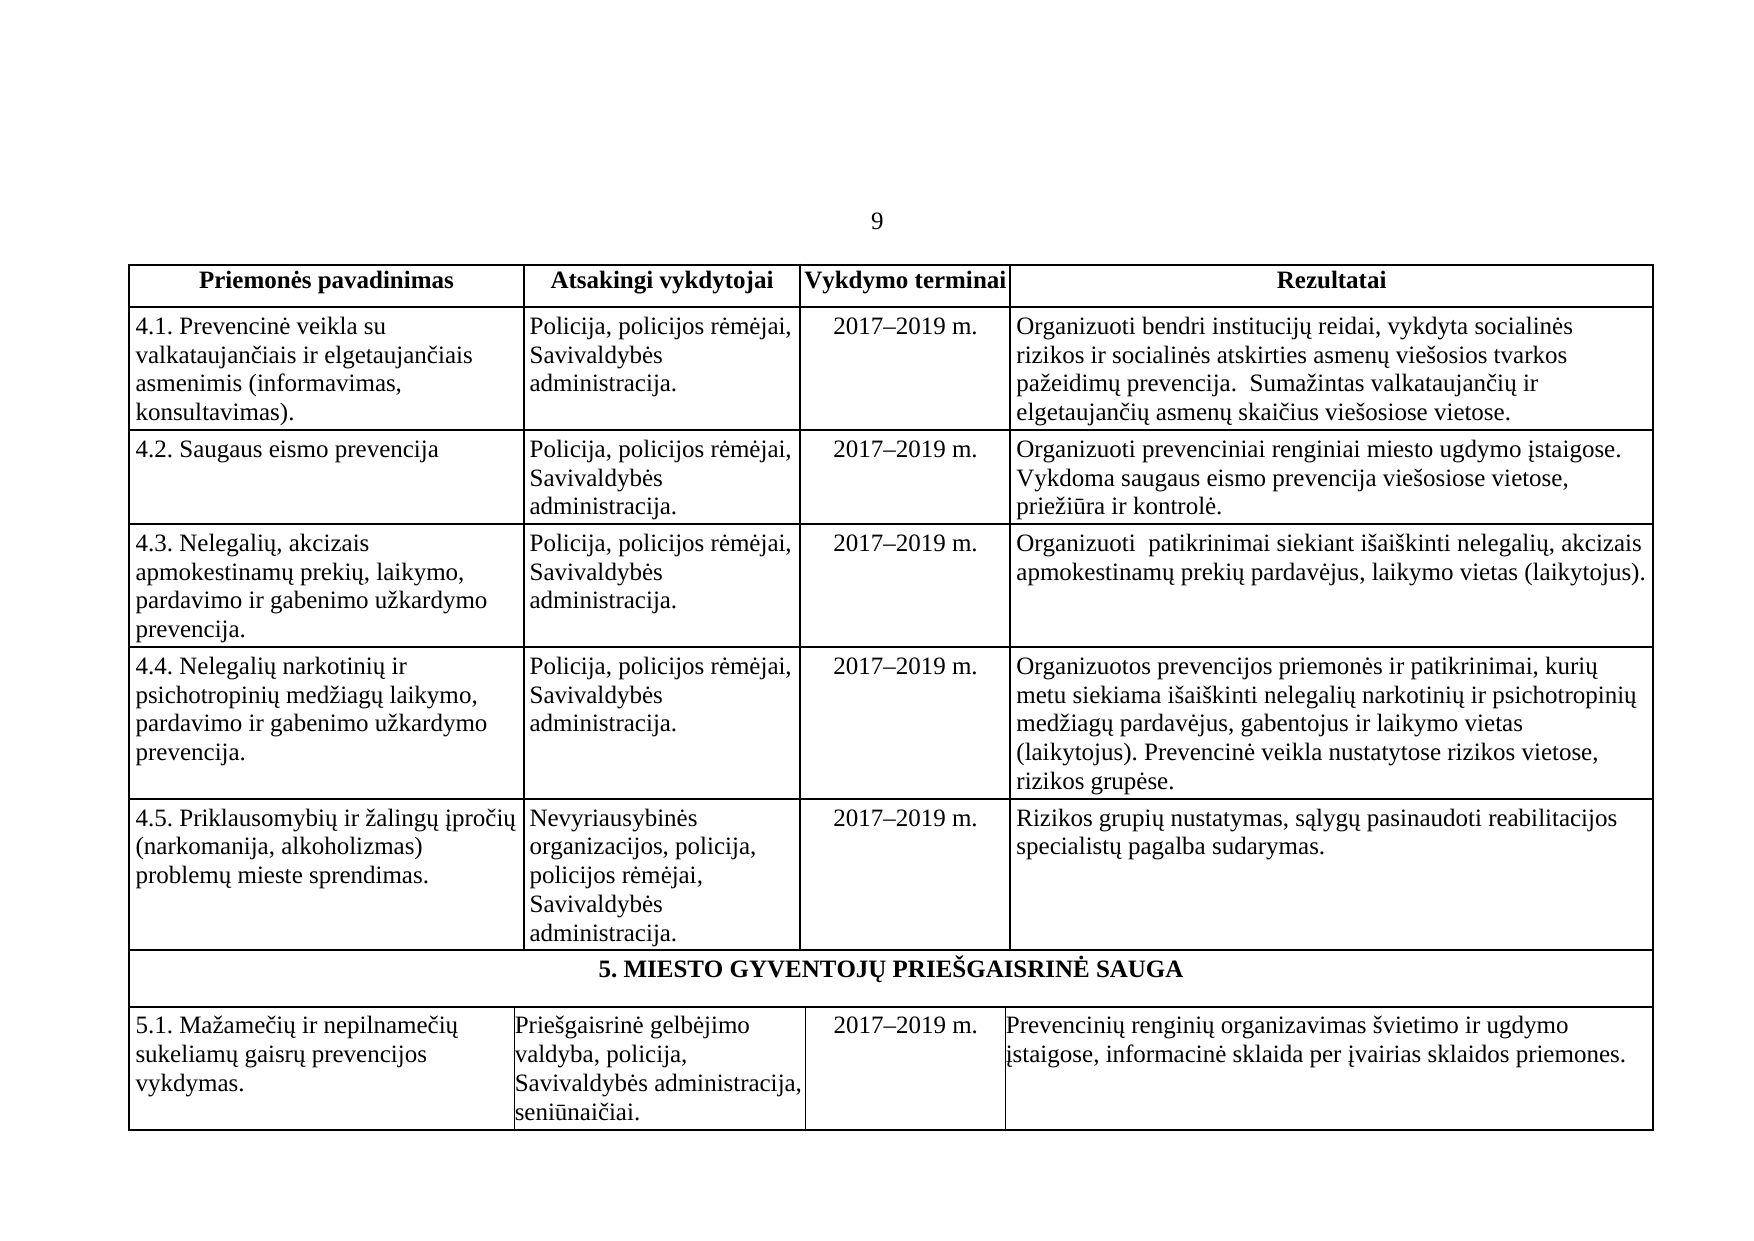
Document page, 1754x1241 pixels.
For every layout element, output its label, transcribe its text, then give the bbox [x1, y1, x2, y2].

table_cell 2017–2019 m. [801, 525, 1009, 646]
table_header Vykdymo terminai [801, 266, 1009, 306]
table_cell Rizikos grupių nustatymas, sąlygų pasinaudoti reabilitacijos specialistų pagalba sudarymas. [1011, 800, 1652, 949]
table_cell Nevyriausybinės organizacijos, policija, policijos rėmėjai, Savivaldybės administracija. [525, 800, 799, 949]
table_cell Prevencinių renginių organizavimas švietimo ir ugdymo įstaigose, informacinė sklaida per įvairias sklaidos priemones. [1006, 1008, 1652, 1128]
table_cell Policija, policijos rėmėjai, Savivaldybės administracija. [525, 431, 799, 523]
table_cell 5.1. Mažamečių ir nepilnamečių sukeliamų gaisrų prevencijos vykdymas. [130, 1008, 514, 1128]
table_cell 4.3. Nelegalių, akcizais apmokestinamų prekių, laikymo, pardavimo ir gabenimo užkardymo prevencija. [130, 525, 523, 646]
table_header Priemonės pavadinimas [130, 266, 523, 306]
table_cell 2017–2019 m. [806, 1008, 1005, 1128]
table_cell Priešgaisrinė gelbėjimo valdyba, policija, Savivaldybės administracija, seniūnaičiai. [515, 1008, 805, 1128]
table_cell Policija, policijos rėmėjai, Savivaldybės administracija. [525, 308, 799, 429]
table_cell 4.4. Nelegalių narkotinių ir psichotropinių medžiagų laikymo, pardavimo ir gabenimo užkardymo prevencija. [130, 648, 523, 798]
table_cell 4.5. Priklausomybių ir žalingų įpročių (narkomanija, alkoholizmas) problemų mieste sprendimas. [130, 800, 523, 949]
table_cell Organizuoti patikrinimai siekiant išaiškinti nelegalių, akcizais apmokestinamų prekių pardavėjus, laikymo vietas (laikytojus). [1011, 525, 1652, 646]
table_cell 4.1. Prevencinė veikla su valkataujančiais ir elgetaujančiais asmenimis (informavimas, konsultavimas). [130, 308, 523, 429]
table_cell 4.2. Saugaus eismo prevencija [130, 431, 523, 523]
table_cell Organizuoti prevenciniai renginiai miesto ugdymo įstaigose. Vykdoma saugaus eismo prevencija viešosiose vietose, priežiūra ir kontrolė. [1011, 431, 1652, 523]
table_header Rezultatai [1011, 266, 1652, 306]
table_cell 5. MIESTO GYVENTOJŲ PRIEŠGAISRINĖ SAUGA [130, 951, 1652, 1006]
table_cell 2017–2019 m. [801, 800, 1009, 949]
table_cell Policija, policijos rėmėjai, Savivaldybės administracija. [525, 648, 799, 798]
table_cell 2017–2019 m. [801, 431, 1009, 523]
table_header Atsakingi vykdytojai [525, 266, 799, 306]
table_cell Organizuotos prevencijos priemonės ir patikrinimai, kurių metu siekiama išaiškinti nelegalių narkotinių ir psichotropinių medžiagų pardavėjus, gabentojus ir laikymo vietas (laikytojus). Prevencinė veikla nustatytose rizikos vietose, rizikos grupėse. [1011, 648, 1652, 798]
table_cell Organizuoti bendri institucijų reidai, vykdyta socialinės rizikos ir socialinės atskirties asmenų viešosios tvarkos pažeidimų prevencija. Sumažintas valkataujančių ir elgetaujančių asmenų skaičius viešosiose vietose. [1011, 308, 1652, 429]
table_cell Policija, policijos rėmėjai, Savivaldybės administracija. [525, 525, 799, 646]
table_cell 2017–2019 m. [801, 648, 1009, 798]
table_cell 2017–2019 m. [801, 308, 1009, 429]
